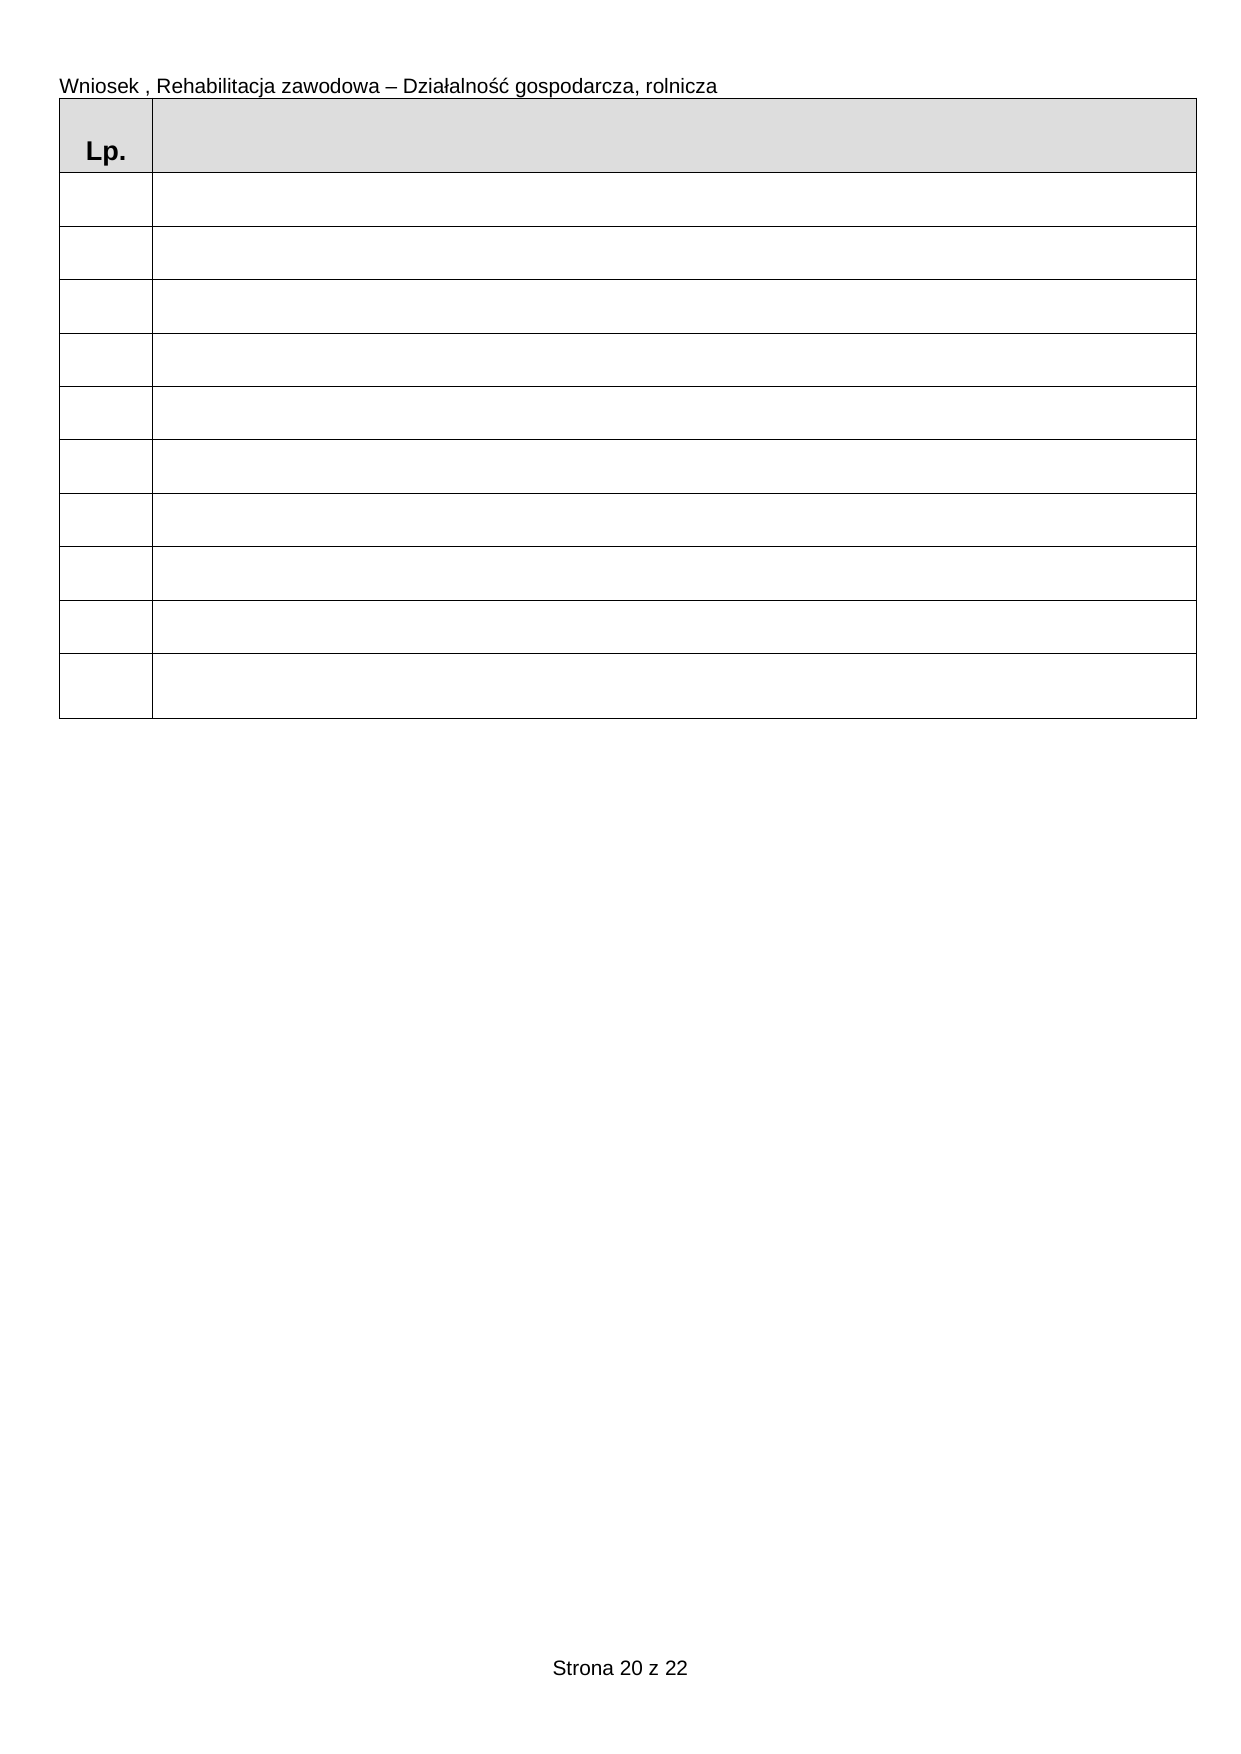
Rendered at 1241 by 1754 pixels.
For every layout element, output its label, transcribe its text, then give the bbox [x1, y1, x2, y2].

table_cell [153, 494, 1196, 546]
table_cell [60, 173, 152, 226]
table_cell [60, 440, 152, 493]
table_cell [60, 601, 152, 653]
table_cell [153, 654, 1196, 718]
table_cell [153, 387, 1196, 439]
table_cell [60, 227, 152, 279]
table_cell [60, 654, 152, 718]
table_cell [153, 173, 1196, 226]
table_header [153, 99, 1196, 172]
table_cell [60, 494, 152, 546]
table_cell [153, 227, 1196, 279]
table_cell [60, 334, 152, 386]
table_cell [60, 387, 152, 439]
table_cell [153, 280, 1196, 332]
table_cell [60, 280, 152, 332]
table_header Lp. [60, 99, 152, 172]
table_cell [153, 334, 1196, 386]
table_cell [60, 547, 152, 600]
table_cell [153, 601, 1196, 653]
table_cell [153, 440, 1196, 493]
table_cell [153, 547, 1196, 600]
